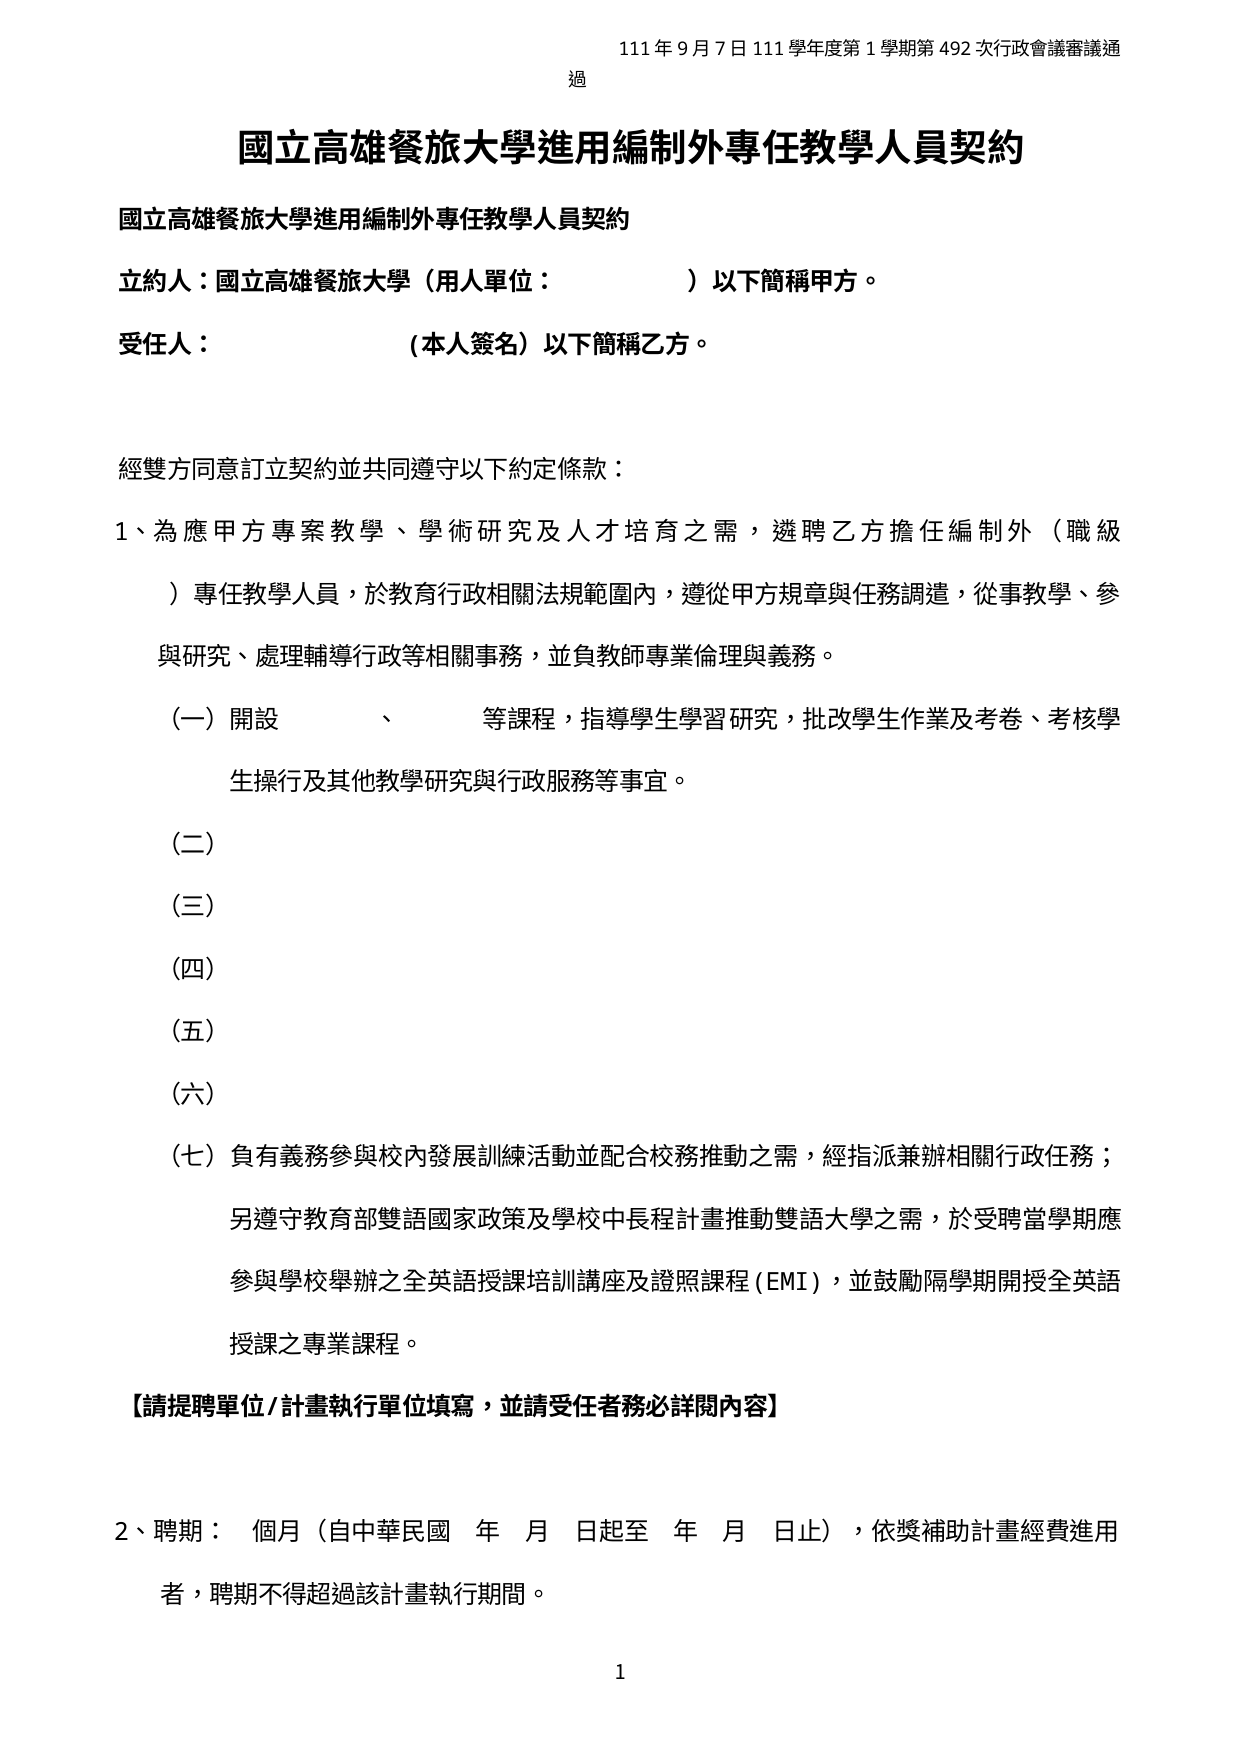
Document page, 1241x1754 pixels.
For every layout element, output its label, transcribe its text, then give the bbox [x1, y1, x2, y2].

text （一）開設 、 等課程，指導學生學習研究，批改學生作業及考卷、考核學生操行及其他教學研究與行政服務等事宜。 [156, 676, 1122, 801]
text （七）負有義務參與校內發展訓練活動並配合校務推動之需，經指派兼辦相關行政任務；另遵守教育部雙語國家政策及學校中長程計畫推動雙語大學之需，於受聘當學期應參與學校舉辦之全英語授課培訓講座及證照課程(EMI)，並鼓勵隔學期開授全英語授課之專業課程。 [156, 1113, 1122, 1363]
text （四） [156, 926, 1122, 988]
text （五） [156, 988, 1122, 1051]
text （二） [156, 801, 1122, 863]
text 立約人：國立高雄餐旅大學（用人單位： ）以下簡稱甲方。 [118, 238, 1122, 301]
text 受任人： (本人簽名）以下簡稱乙方。 [118, 301, 1122, 363]
list 為應甲方專案教學、學術研究及人才培育之需，遴聘乙方擔任編制外（職級 ）專任教學人員，於教育行政相關法規範圍內，遵從甲方規章與任務調遣，從事教學、參與研究、處理輔導行政等相關事務，並負教師專業倫理與義務。 [113, 488, 1122, 676]
text 國立高雄餐旅大學進用編制外專任教學人員契約 [118, 176, 1122, 238]
text 國立高雄餐旅大學進用編制外專任教學人員契約 [118, 103, 1143, 165]
list 聘期： 個月（自中華民國 年 月 日起至 年 月 日止），依獎補助計畫經費進用者，聘期不得超過該計畫執行期間。 [113, 1488, 1122, 1613]
text （六） [156, 1051, 1122, 1113]
text 經雙方同意訂立契約並共同遵守以下約定條款： [118, 426, 1122, 488]
text （三） [156, 863, 1122, 926]
text 【請提聘單位/計畫執行單位填寫，並請受任者務必詳閱內容】 [118, 1363, 1122, 1426]
